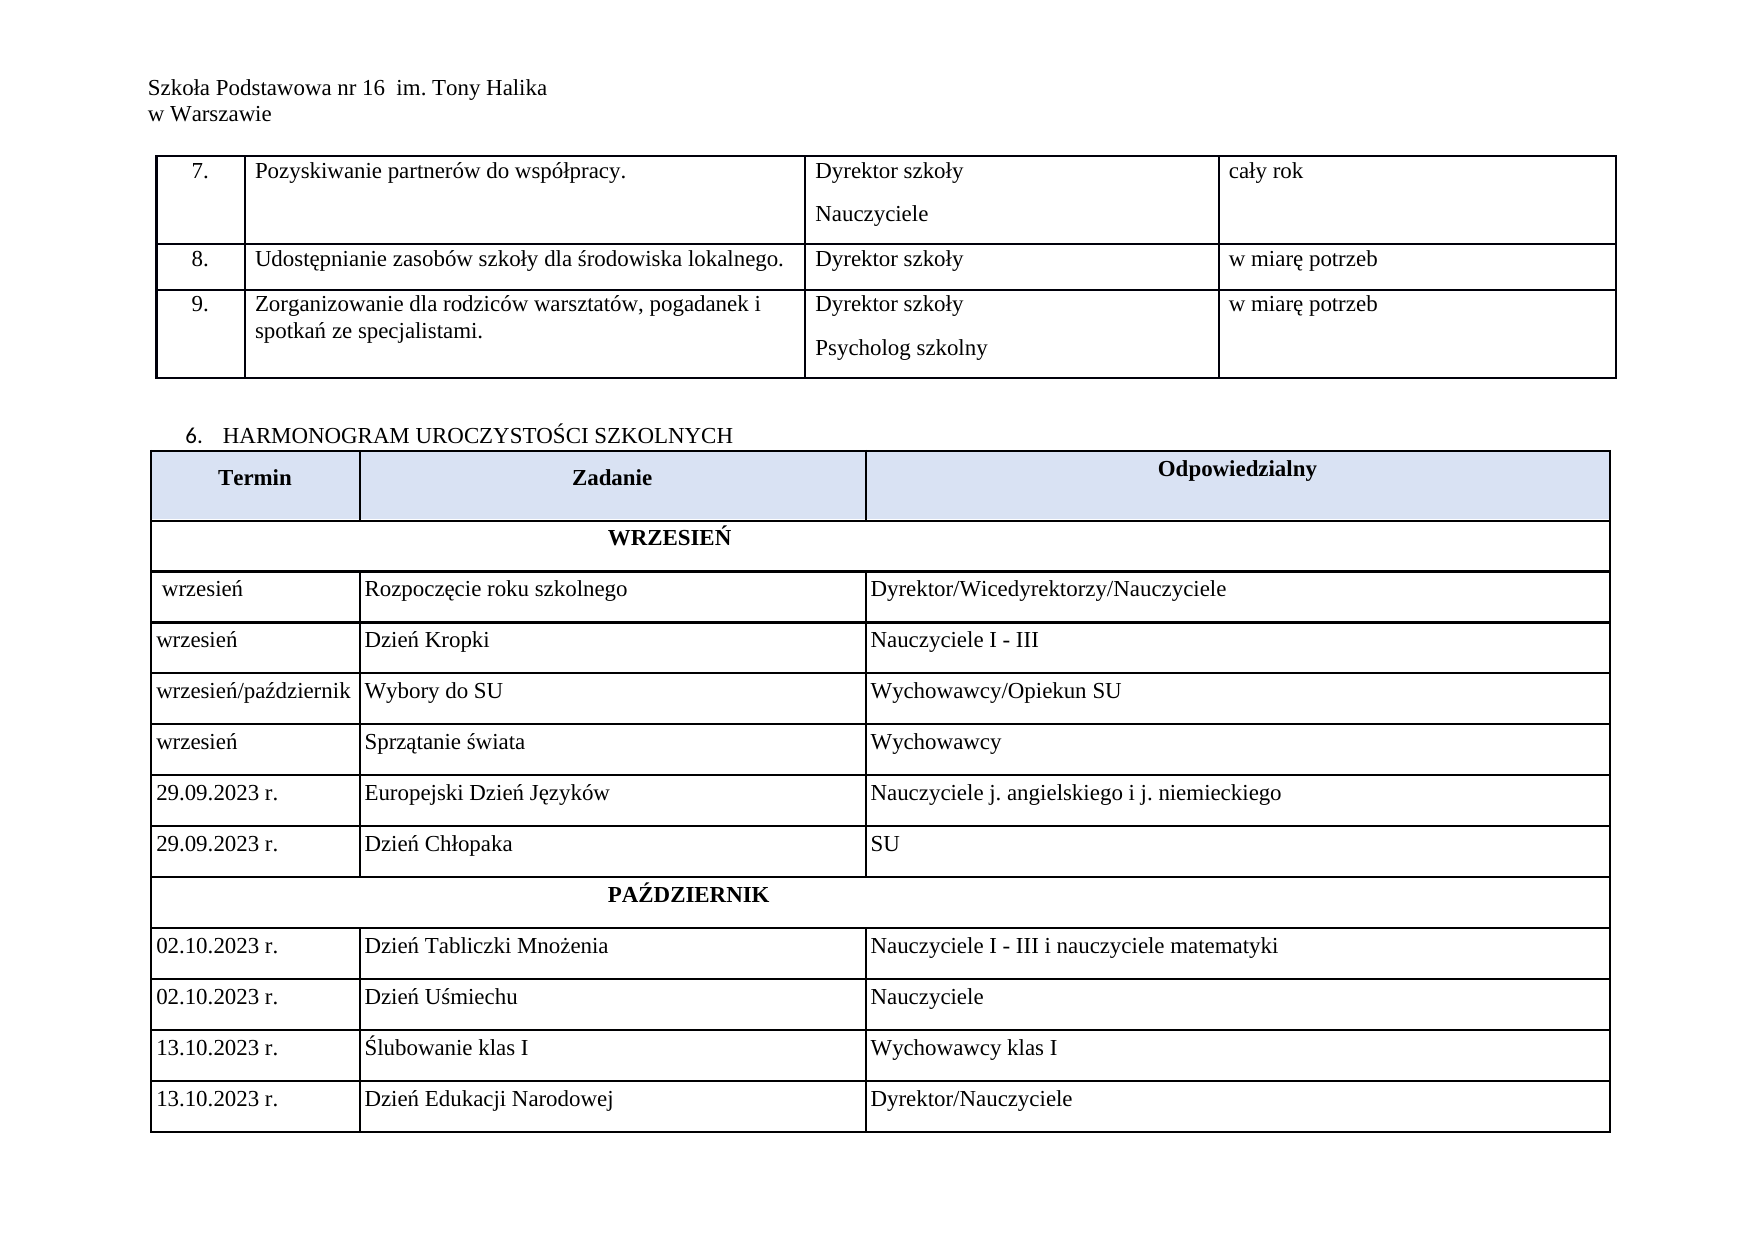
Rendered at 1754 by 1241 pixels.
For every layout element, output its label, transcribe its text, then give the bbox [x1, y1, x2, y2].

table_cell Dyrektor/Wicedyrektorzy/Nauczyciele [867, 573, 1609, 621]
table_cell Wybory do SU [361, 674, 865, 723]
table_cell 02.10.2023 r. [152, 980, 359, 1029]
table_header Zadanie [361, 452, 865, 519]
table_cell 8. [158, 245, 244, 288]
table_cell SU [867, 827, 1609, 876]
table_cell 13.10.2023 r. [152, 1031, 359, 1080]
table_cell Dzień Chłopaka [361, 827, 865, 876]
table_cell Rozpoczęcie roku szkolnego [361, 573, 865, 621]
table_cell Dzień Edukacji Narodowej [361, 1082, 865, 1131]
table_cell Nauczyciele I - III i nauczyciele matematyki [867, 929, 1609, 978]
table_cell Nauczyciele I - III [867, 624, 1609, 672]
table_cell PAŹDZIERNIK [152, 878, 1609, 927]
table_cell w miarę potrzeb [1220, 291, 1615, 377]
table_cell 29.09.2023 r. [152, 776, 359, 825]
table_cell cały rok [1220, 157, 1615, 243]
table_cell Zorganizowanie dla rodziców warsztatów, pogadanek i spotkań ze specjalistami. [246, 291, 804, 377]
table_cell Ślubowanie klas I [361, 1031, 865, 1080]
table_cell Dzień Uśmiechu [361, 980, 865, 1029]
table_cell Dyrektor szkoły Nauczyciele [806, 157, 1218, 243]
table_cell Pozyskiwanie partnerów do współpracy. [246, 157, 804, 243]
table_cell 7. [158, 157, 244, 243]
table_cell wrzesień [152, 573, 359, 621]
table_cell Dyrektor/Nauczyciele [867, 1082, 1609, 1131]
table_cell wrzesień [152, 624, 359, 672]
table_cell 29.09.2023 r. [152, 827, 359, 876]
table_cell Dyrektor szkoły [806, 245, 1218, 288]
table_cell 13.10.2023 r. [152, 1082, 359, 1131]
table_cell Sprzątanie świata [361, 725, 865, 774]
table_cell 9. [158, 291, 244, 377]
table_cell Europejski Dzień Języków [361, 776, 865, 825]
table_cell Dzień Tabliczki Mnożenia [361, 929, 865, 978]
table_header Termin [152, 452, 359, 519]
table_cell Dyrektor szkoły Psycholog szkolny [806, 291, 1218, 377]
list HARMONOGRAM UROCZYSTOŚCI SZKOLNYCH [185, 422, 1606, 450]
table_cell w miarę potrzeb [1220, 245, 1615, 288]
table_cell Wychowawcy [867, 725, 1609, 774]
table_cell Wychowawcy klas I [867, 1031, 1609, 1080]
table_cell Udostępnianie zasobów szkoły dla środowiska lokalnego. [246, 245, 804, 288]
table_cell 02.10.2023 r. [152, 929, 359, 978]
table_header Odpowiedzialny [867, 452, 1609, 519]
table_cell wrzesień [152, 725, 359, 774]
table_cell Dzień Kropki [361, 624, 865, 672]
table_cell WRZESIEŃ [152, 522, 1609, 570]
table_cell wrzesień/październik [152, 674, 359, 723]
table_cell Nauczyciele [867, 980, 1609, 1029]
table_cell Nauczyciele j. angielskiego i j. niemieckiego [867, 776, 1609, 825]
table_cell Wychowawcy/Opiekun SU [867, 674, 1609, 723]
